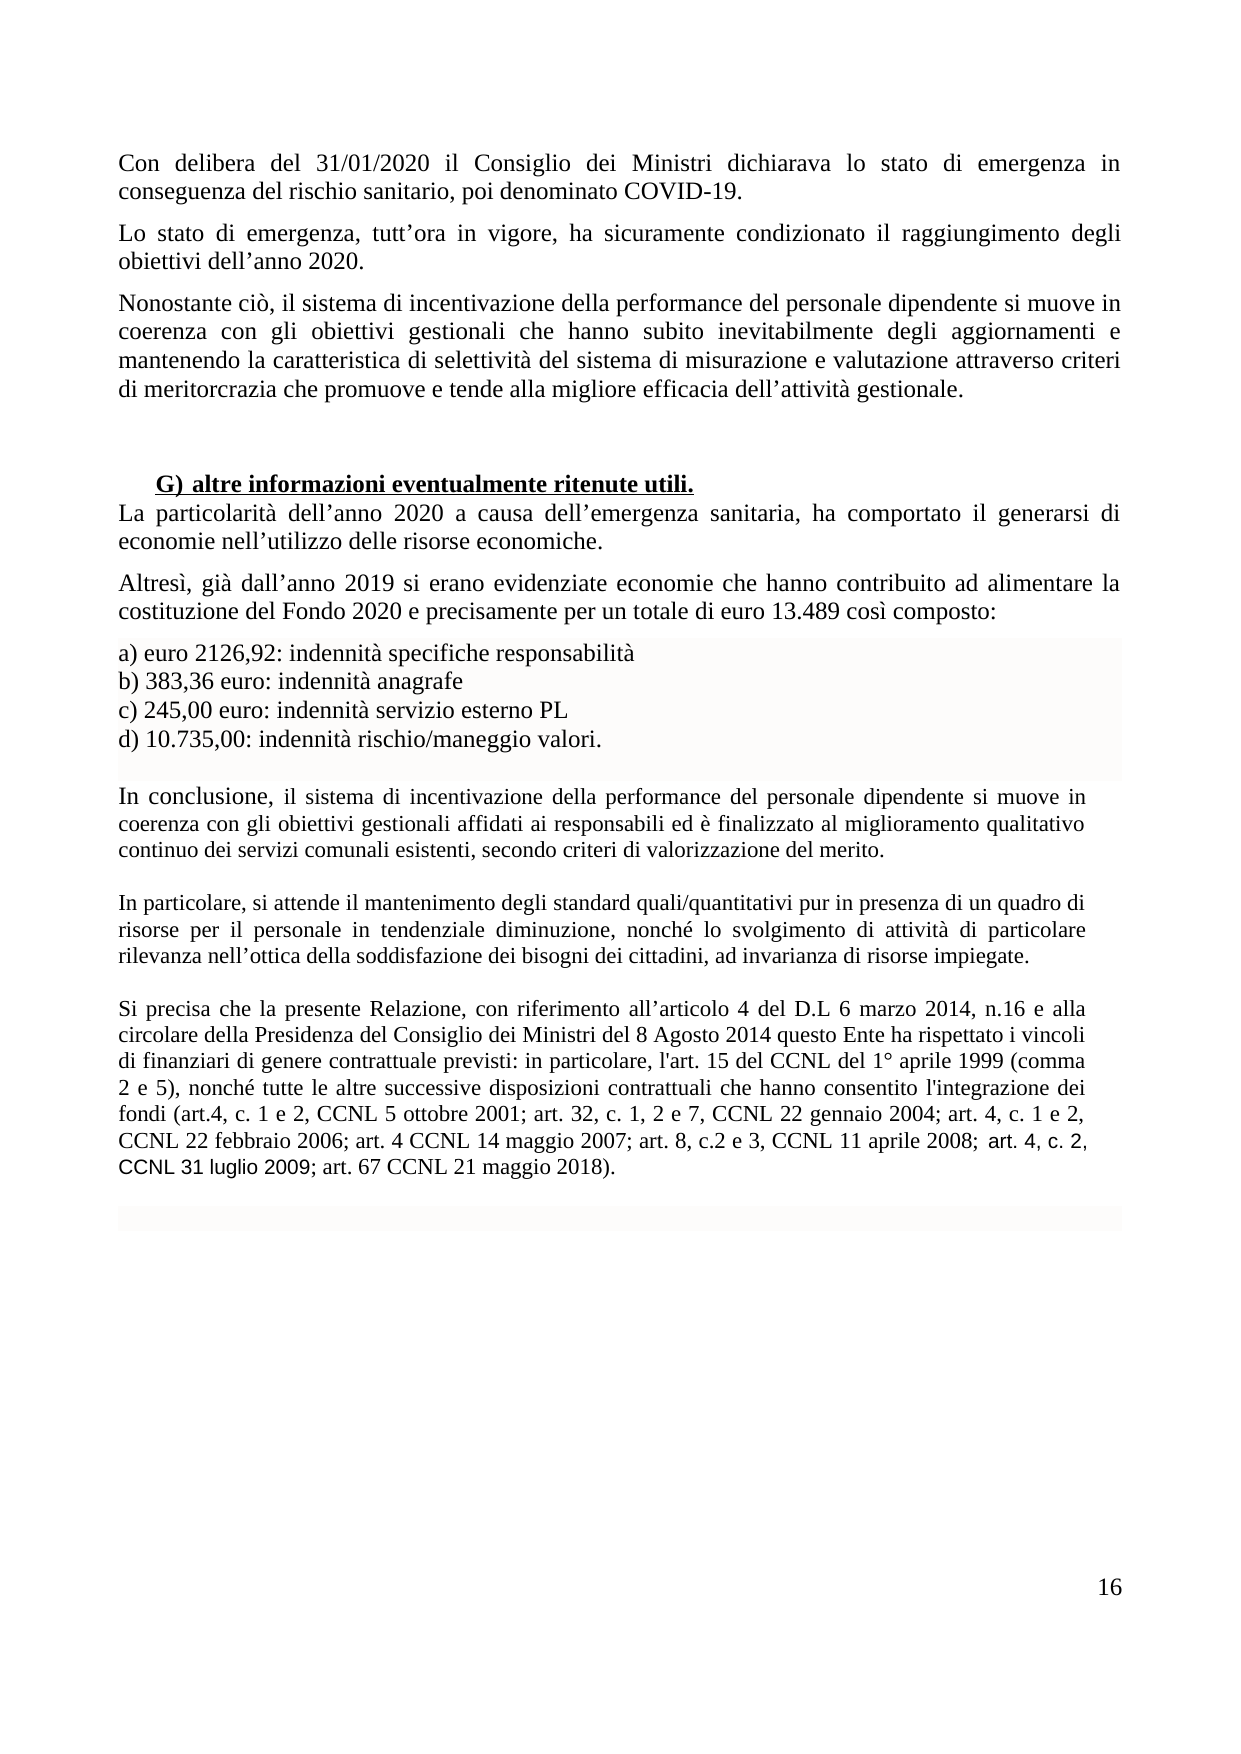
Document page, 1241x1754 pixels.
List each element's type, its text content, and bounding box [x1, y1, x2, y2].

text Con delibera del 31/01/2020 il Consiglio dei Ministri dichiarava lo stato di emergenza in conseguenza del rischio sanitario, poi denominato COVID-19. [118, 148, 1122, 205]
text d) 10.735,00: indennità rischio/maneggio valori. [118, 724, 1122, 753]
text In particolare, si attende il mantenimento degli standard quali/quantitativi pur in presenza di un quadro di risorse per il personale in tendenziale diminuzione, nonché lo svolgimento di attività di particolare rilevanza nell’ottica della soddisfazione dei bisogni dei cittadini, ad invarianza di risorse impiegate. [118, 889, 1087, 968]
text Lo stato di emergenza, tutt’ora in vigore, ha sicuramente condizionato il raggiungimento degli obiettivi dell’anno 2020. [118, 218, 1122, 275]
text G) altre informazioni eventualmente ritenute utili. [155, 469, 1122, 498]
text a) euro 2126,92: indennità specifiche responsabilità [118, 638, 1122, 666]
text b) 383,36 euro: indennità anagrafe [118, 666, 1122, 695]
text Nonostante ciò, il sistema di incentivazione della performance del personale dipendente si muove in coerenza con gli obiettivi gestionali che hanno subito inevitabilmente degli aggiornamenti e mantenendo la caratteristica di selettività del sistema di misurazione e valutazione attraverso criteri di meritorcrazia che promuove e tende alla migliore efficacia dell’attività gestionale. [118, 288, 1122, 403]
text In conclusione, il sistema di incentivazione della performance del personale dipendente si muove in coerenza con gli obiettivi gestionali affidati ai responsabili ed è finalizzato al miglioramento qualitativo continuo dei servizi comunali esistenti, secondo criteri di valorizzazione del merito. [118, 781, 1087, 863]
text c) 245,00 euro: indennità servizio esterno PL [118, 695, 1122, 724]
text Altresì, già dall’anno 2019 si erano evidenziate economie che hanno contribuito ad alimentare la costituzione del Fondo 2020 e precisamente per un totale di euro 13.489 così composto: [118, 568, 1122, 625]
text Si precisa che la presente Relazione, con riferimento all’articolo 4 del D.L 6 marzo 2014, n.16 e alla circolare della Presidenza del Consiglio dei Ministri del 8 Agosto 2014 questo Ente ha rispettato i vincoli di finanziari di genere contrattuale previsti: in particolare, l'art. 15 del CCNL del 1° aprile 1999 (comma 2 e 5), nonché tutte le altre successive disposizioni contrattuali che hanno consentito l'integrazione dei fondi (art.4, c. 1 e 2, CCNL 5 ottobre 2001; art. 32, c. 1, 2 e 7, CCNL 22 gennaio 2004; art. 4, c. 1 e 2, CCNL 22 febbraio 2006; art. 4 CCNL 14 maggio 2007; art. 8, c.2 e 3, CCNL 11 aprile 2008; art. 4, c. 2, CCNL 31 luglio 2009; art. 67 CCNL 21 maggio 2018). [118, 995, 1088, 1179]
text La particolarità dell’anno 2020 a causa dell’emergenza sanitaria, ha comportato il generarsi di economie nell’utilizzo delle risorse economiche. [118, 498, 1122, 555]
